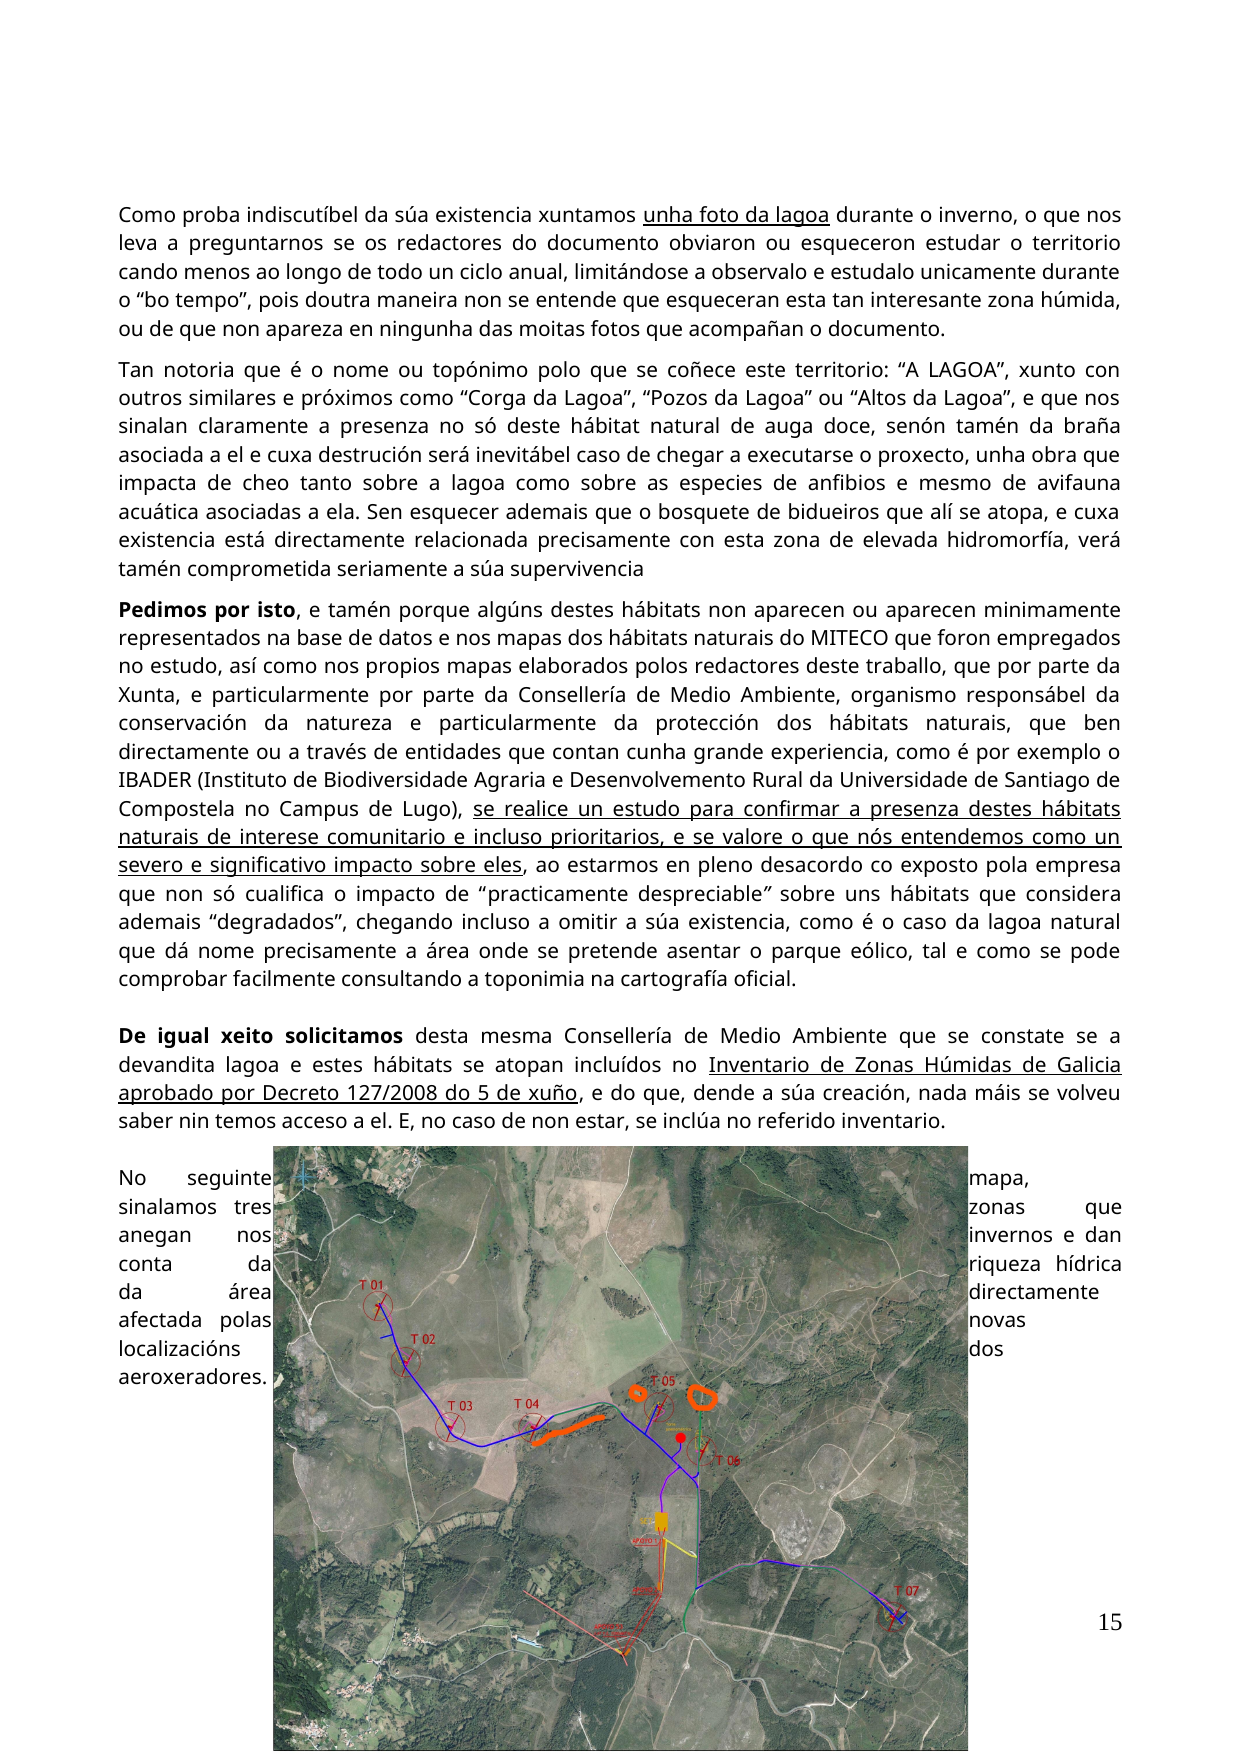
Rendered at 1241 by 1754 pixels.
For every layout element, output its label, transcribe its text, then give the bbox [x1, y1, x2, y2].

text No seguinte mapa, sinalamos tres zonas que anegan nos invernos e dan conta da riqueza hídrica da área directamente afectada polas novas localizacións dos aeroxeradores. [118, 1163, 272, 1391]
text Tan notoria que é o nome ou topónimo polo que se coñece este territorio: “A LAGOA”, xunto con outros similares e próximos como “Corga da Lagoa”, “Pozos da Lagoa” ou “Altos da Lagoa”, e que nos sinalan claramente a presenza no só deste hábitat natural de auga doce, senón tamén da braña asociada a el e cuxa destrución será inevitábel caso de chegar a executarse o proxecto, unha obra que impacta de cheo tanto sobre a lagoa como sobre as especies de anfibios e mesmo de avifauna acuática asociadas a ela. Sen esquecer ademais que o bosquete de bidueiros que alí se atopa, e cuxa existencia está directamente relacionada precisamente con esta zona de elevada hidromorfía, verá tamén comprometida seriamente a súa supervivencia [118, 355, 1122, 582]
text Como proba indiscutíbel da súa existencia xuntamos unha foto da lagoa durante o inverno, o que nos leva a preguntarnos se os redactores do documento obviaron ou esqueceron estudar o territorio cando menos ao longo de todo un ciclo anual, limitándose a observalo e estudalo unicamente durante o “bo tempo”, pois doutra maneira non se entende que esqueceran esta tan interesante zona húmida, ou de que non apareza en ningunha das moitas fotos que acompañan o documento. [118, 200, 1122, 342]
text De igual xeito solicitamos desta mesma Consellería de Medio Ambiente que se constate se a devandita lagoa e estes hábitats se atopan incluídos no Inventario de Zonas Húmidas de Galicia aprobado por Decreto 127/2008 do 5 de xuño, e do que, dende a súa creación, nada máis se volveu saber nin temos acceso a el. E, no caso de non estar, se inclúa no referido inventario. [118, 1021, 1122, 1135]
text No seguinte mapa, sinalamos tres zonas que anegan nos invernos e dan conta da riqueza hídrica da área directamente afectada polas novas localizacións dos aeroxeradores. [969, 1163, 1122, 1391]
text severo e significativo impacto sobre eles, ao estarmos en pleno desacordo co exposto pola empresa que non só cualifica o impacto de “practicamente despreciable” sobre uns hábitats que considera ademais “degradados”, chegando incluso a omitir a súa existencia, como é o caso da lagoa natural que dá nome precisamente a área onde se pretende asentar o parque eólico, tal e como se pode comprobar facilmente consultando a toponimia na cartografía oficial. [118, 848, 1122, 993]
picture [272, 1146, 969, 1754]
text Pedimos por isto, e tamén porque algúns destes hábitats non aparecen ou aparecen minimamente representados na base de datos e nos mapas dos hábitats naturais do MITECO que foron empregados no estudo, así como nos propios mapas elaborados polos redactores deste traballo, que por parte da Xunta, e particularmente por parte da Consellería de Medio Ambiente, organismo responsábel da conservación da natureza e particularmente da protección dos hábitats naturais, que ben directamente ou a través de entidades que contan cunha grande experiencia, como é por exemplo o IBADER (Instituto de Biodiversidade Agraria e Desenvolvemento Rural da Universidade de Santiago de Compostela no Campus de Lugo), se realice un estudo para confirmar a presenza destes hábitats naturais de interese comunitario e incluso prioritarios, e se valore o que nós entendemos como un [118, 595, 1122, 846]
